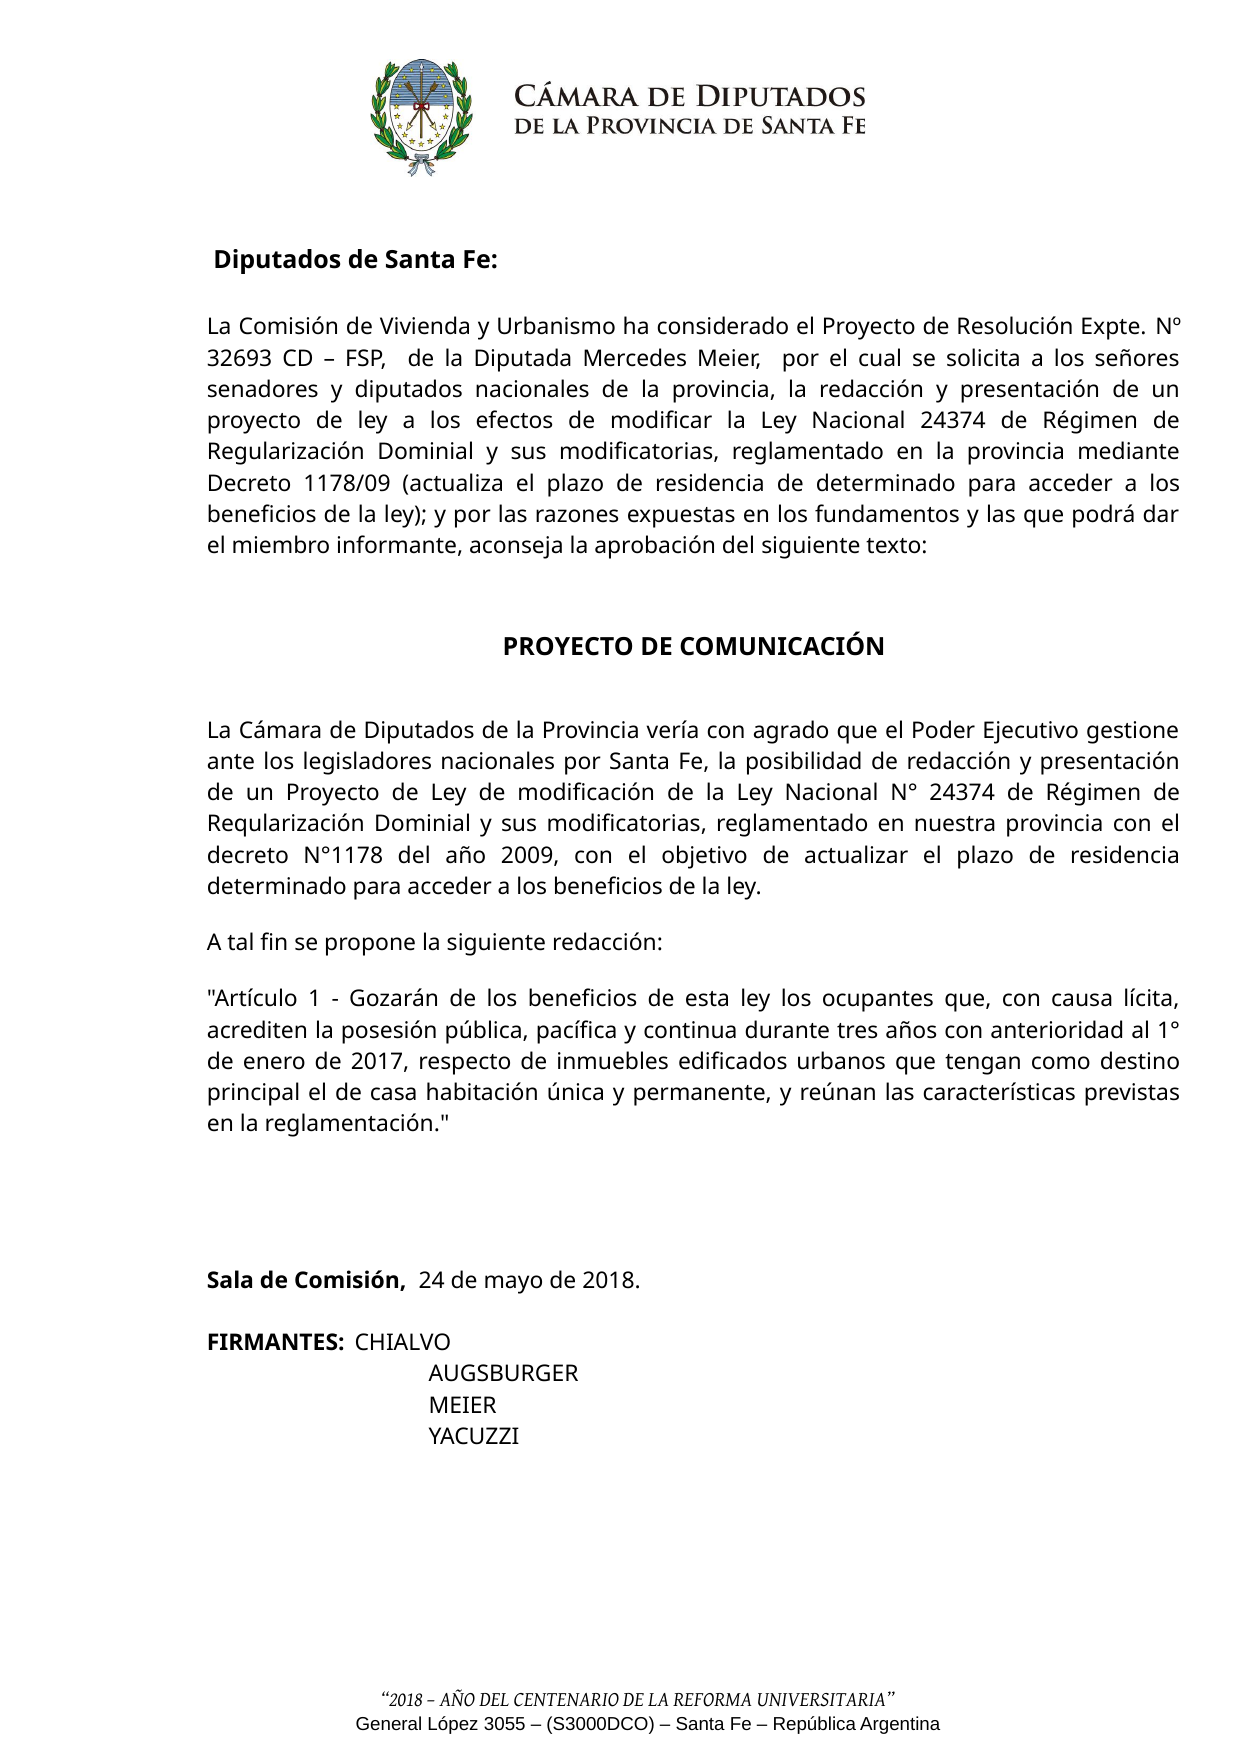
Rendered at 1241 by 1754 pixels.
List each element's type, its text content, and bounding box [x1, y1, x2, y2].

text A tal fin se propone la siguiente redacción: [207, 926, 1181, 957]
text La Comisión de Vivienda y Urbanismo ha considerado el Proyecto de Resolución Expte. Nº 32693 CD – FSP, de la Diputada Mercedes Meier, por el cual se solicita a los señores senadores y diputados nacionales de la provincia, la redacción y presentación de un proyecto de ley a los efectos de modificar la Ley Nacional 24374 de Régimen de Regularización Dominial y sus modificatorias, reglamentado en la provincia mediante Decreto 1178/09 (actualiza el plazo de residencia de determinado para acceder a los beneficios de la ley); y por las razones expuestas en los fundamentos y las que podrá dar el miembro informante, aconseja la aprobación del siguiente texto: [207, 310, 1181, 560]
text AUGSBURGER [207, 1357, 1181, 1388]
picture [370, 59, 866, 181]
text Sala de Comisión, 24 de mayo de 2018. [207, 1263, 1181, 1295]
text PROYECTO DE COMUNICACIÓN [207, 628, 1181, 662]
text La Cámara de Diputados de la Provincia vería con agrado que el Poder Ejecutivo gestione ante los legisladores nacionales por Santa Fe, la posibilidad de redacción y presentación de un Proyecto de Ley de modificación de la Ley Nacional N° 24374 de Régimen de Reqularización Dominial y sus modificatorias, reglamentado en nuestra provincia con el decreto N°1178 del año 2009, con el objetivo de actualizar el plazo de residencia determinado para acceder a los beneficios de la ley. [207, 713, 1181, 901]
text Diputados de Santa Fe: [207, 242, 1181, 276]
text "Artículo 1 - Gozarán de los beneficios de esta ley los ocupantes que, con causa lícita, acrediten la posesión pública, pacífica y continua durante tres años con anterioridad al 1° de enero de 2017, respecto de inmuebles edificados urbanos que tengan como destino principal el de casa habitación única y permanente, y reúnan las características previstas en la reglamentación." [207, 982, 1181, 1138]
text YACUZZI [207, 1420, 1181, 1451]
text MEIER [207, 1388, 1181, 1420]
text FIRMANTES: CHIALVO [207, 1326, 1181, 1357]
